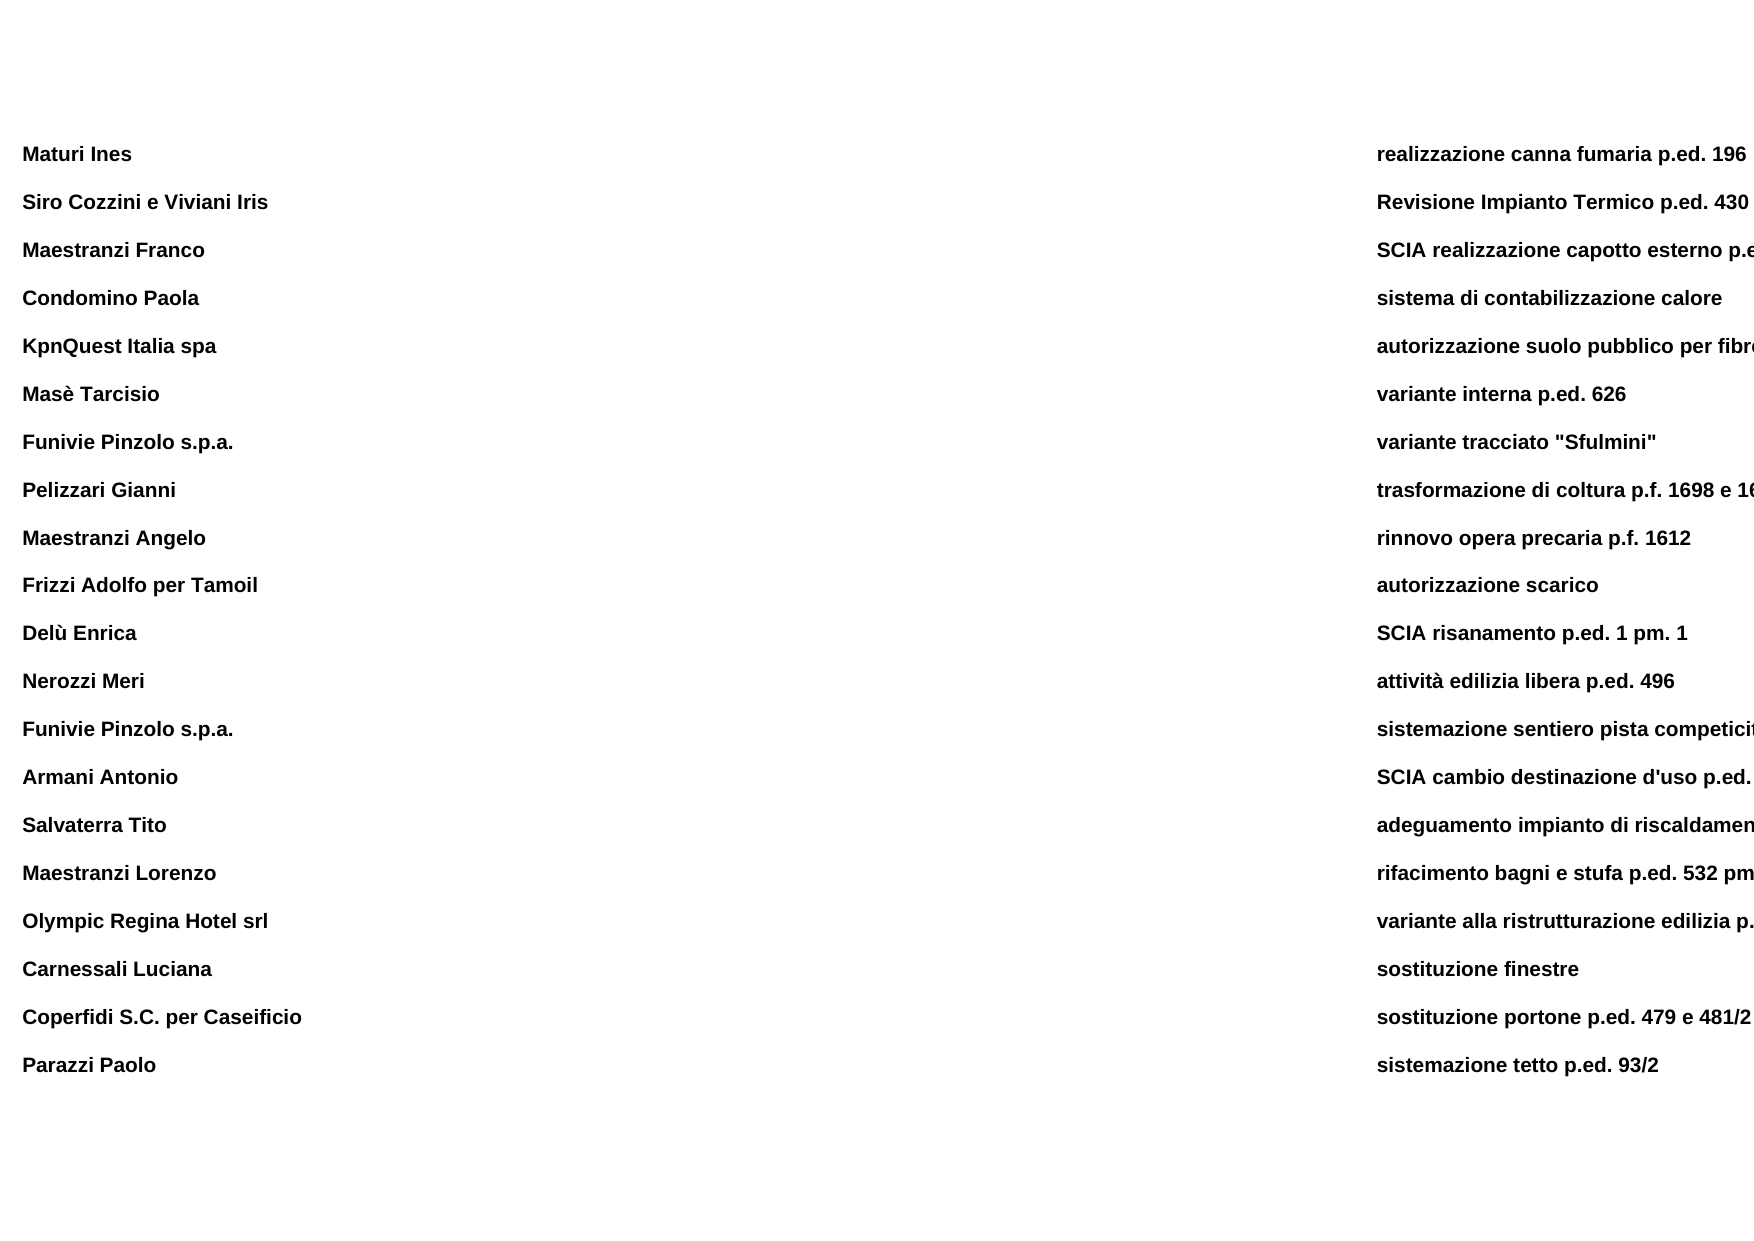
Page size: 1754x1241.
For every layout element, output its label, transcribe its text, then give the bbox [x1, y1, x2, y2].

table_cell rifacimento bagni e stufa p.ed. 532 pm 1 [1369, 861, 1754, 909]
table_cell sistemazione tetto p.ed. 93/2 [1369, 1053, 1754, 1100]
table_cell Pelizzari Gianni [15, 478, 1369, 525]
table_cell sostituzione portone p.ed. 479 e 481/2 [1369, 1005, 1754, 1052]
table_cell Olympic Regina Hotel srl [15, 909, 1369, 957]
table_cell sostituzione finestre [1369, 957, 1754, 1004]
table_cell autorizzazione suolo pubblico per fibre [1369, 334, 1754, 382]
table_cell Revisione Impianto Termico p.ed. 430 [1369, 190, 1754, 238]
table_cell Salvaterra Tito [15, 813, 1369, 861]
table_cell rinnovo opera precaria p.f. 1612 [1369, 525, 1754, 573]
table_cell Maturi Ines [15, 142, 1369, 190]
table_cell SCIA cambio destinazione d'uso p.ed. 453/1 pm 5 [1369, 765, 1754, 813]
table_cell attività edilizia libera p.ed. 496 [1369, 669, 1754, 717]
table_cell sistemazione sentiero pista competicition Stablac [1369, 717, 1754, 765]
table_cell sistema di contabilizzazione calore [1369, 286, 1754, 334]
table_cell Condomino Paola [15, 286, 1369, 334]
table_cell SCIA variante ristrutturazione p.ed. 435 [1369, 118, 1754, 142]
table_cell Maestranzi Franco [15, 238, 1369, 286]
table_cell Frizzi Adolfo per Tamoil [15, 573, 1369, 621]
table_cell Maestranzi Angelo [15, 525, 1369, 573]
table_cell variante tracciato "Sfulmini" [1369, 430, 1754, 477]
table_cell Carnessali Luciana [15, 957, 1369, 1004]
table_cell Masè Tarcisio [15, 382, 1369, 429]
table_cell SCIA risanamento p.ed. 1 pm. 1 [1369, 621, 1754, 669]
table_cell autorizzazione scarico [1369, 573, 1754, 621]
table_cell Funivie Pinzolo s.p.a. [15, 717, 1369, 765]
table_cell SCIA realizzazione capotto esterno p.ed. 439 [1369, 238, 1754, 286]
table_cell Funivie Pinzolo s.p.a. [15, 430, 1369, 477]
table_cell variante alla ristrutturazione edilizia p.ed. 504 [1369, 909, 1754, 957]
table_cell Maestranzi Lorenzo [15, 861, 1369, 909]
table_cell realizzazione canna fumaria p.ed. 196 [1369, 142, 1754, 190]
table_cell Coperfidi S.C. per Caseificio [15, 1005, 1369, 1052]
table_cell variante interna p.ed. 626 [1369, 382, 1754, 429]
table_cell KpnQuest Italia spa [15, 334, 1369, 382]
table_cell Parazzi Paolo [15, 1053, 1369, 1100]
table_cell Delù Enrica [15, 621, 1369, 669]
table_cell [15, 118, 1369, 142]
table_cell Armani Antonio [15, 765, 1369, 813]
table_cell adeguamento impianto di riscaldamento p.ed. 534 [1369, 813, 1754, 861]
table_cell Siro Cozzini e Viviani Iris [15, 190, 1369, 238]
table_cell Nerozzi Meri [15, 669, 1369, 717]
table_cell trasformazione di coltura p.f. 1698 e 1699 [1369, 478, 1754, 525]
